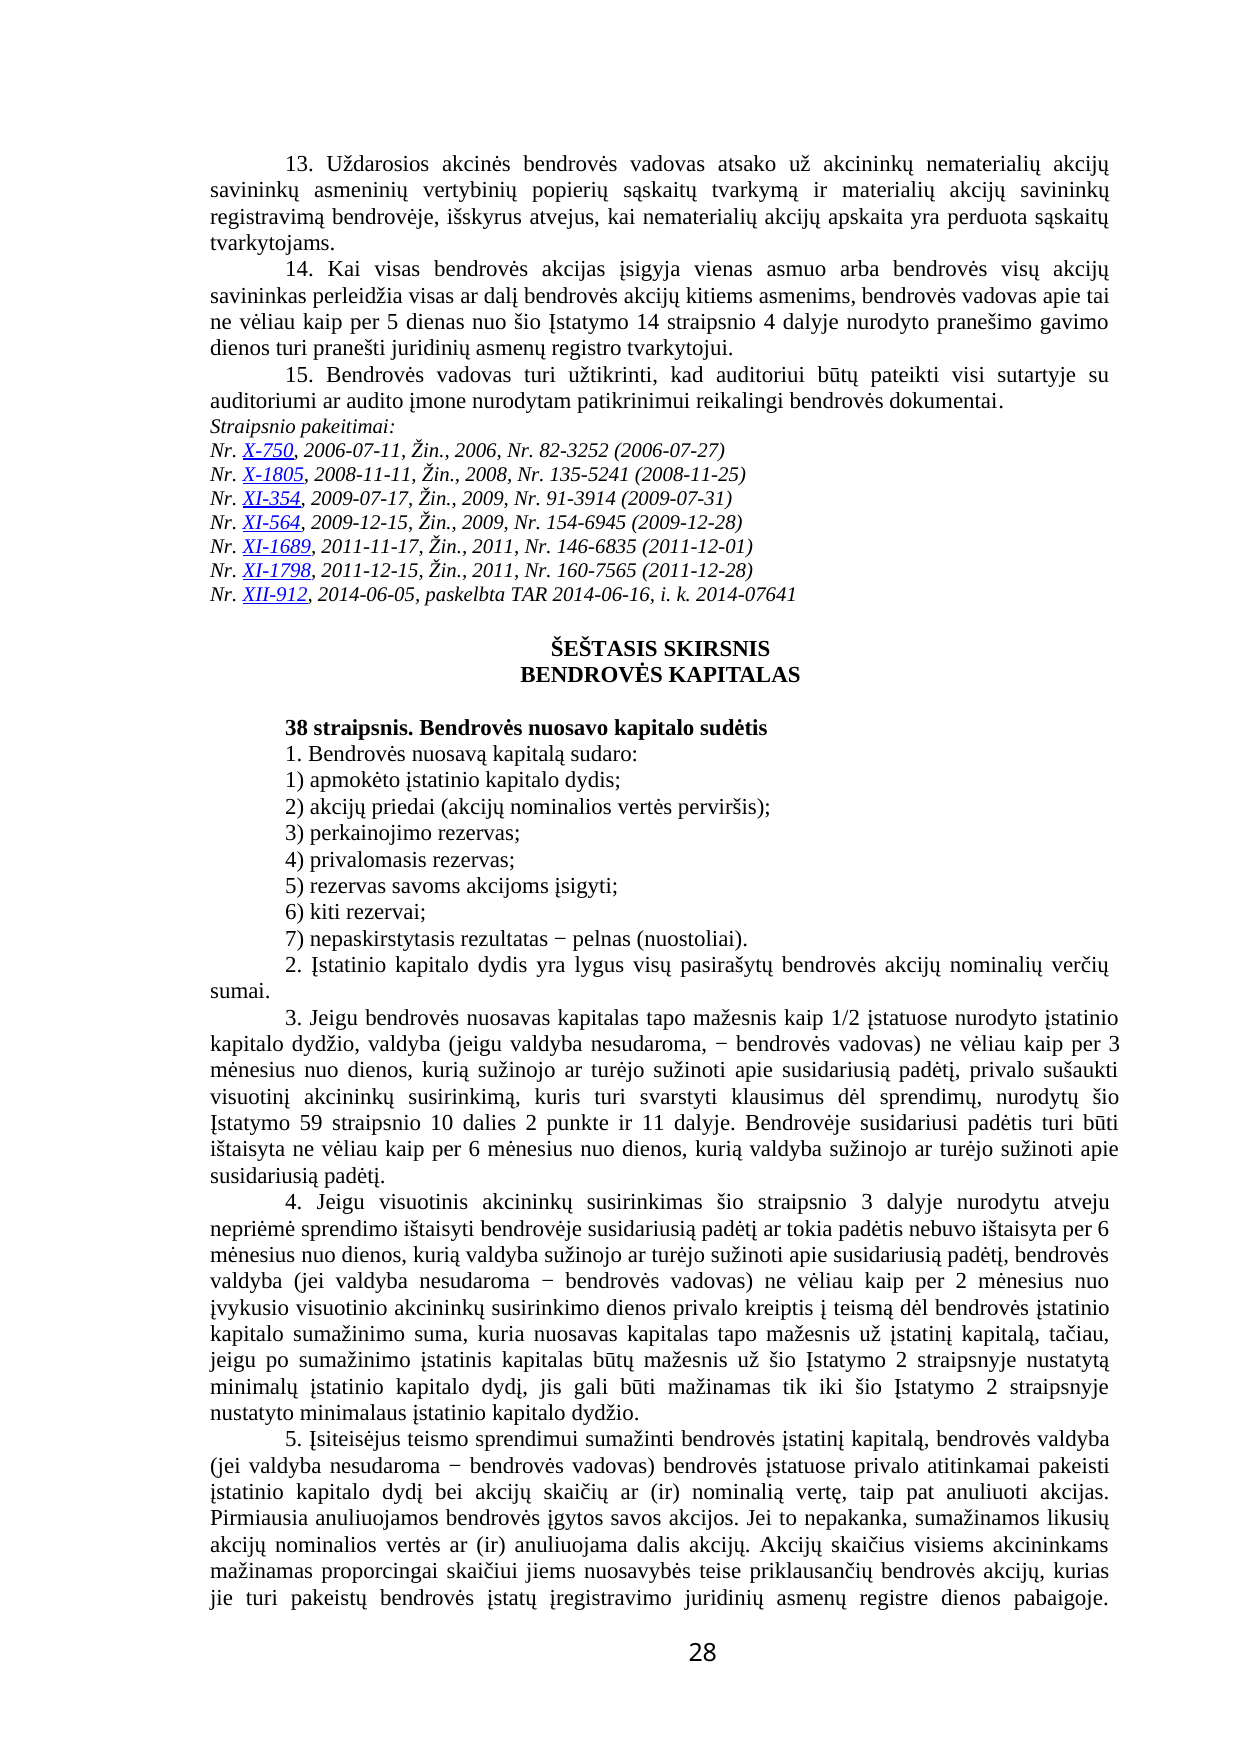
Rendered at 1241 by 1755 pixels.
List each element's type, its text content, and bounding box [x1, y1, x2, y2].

text 38 straipsnis. Bendrovės nuosavo kapitalo sudėtis [210, 714, 1111, 740]
text BENDROVĖS KAPITALAS [210, 661, 1111, 687]
text 2. Įstatinio kapitalo dydis yra lygus visų pasirašytų bendrovės akcijų nominalių verčių sumai. [210, 951, 1111, 1004]
text 5) rezervas savoms akcijoms įsigyti; [210, 872, 1111, 898]
text 7) nepaskirstytasis rezultatas − pelnas (nuostoliai). [210, 925, 1111, 951]
text 4. Jeigu visuotinis akcininkų susirinkimas šio straipsnio 3 dalyje nurodytu atveju nepriėmė sprendimo ištaisyti bendrovėje susidariusią padėtį ar tokia padėtis nebuvo ištaisyta per 6 mėnesius nuo dienos, kurią valdyba sužinojo ar turėjo sužinoti apie susidariusią padėtį, bendrovės valdyba (jei valdyba nesudaroma − bendrovės vadovas) ne vėliau kaip per 2 mėnesius nuo įvykusio visuotinio akcininkų susirinkimo dienos privalo kreiptis į teismą dėl bendrovės įstatinio kapitalo sumažinimo suma, kuria nuosavas kapitalas tapo mažesnis už įstatinį kapitalą, tačiau, jeigu po sumažinimo įstatinis kapitalas būtų mažesnis už šio Įstatymo 2 straipsnyje nustatytą minimalų įstatinio kapitalo dydį, jis gali būti mažinamas tik iki šio Įstatymo 2 straipsnyje nustatyto minimalaus įstatinio kapitalo dydžio. [210, 1188, 1111, 1425]
text 6) kiti rezervai; [210, 898, 1111, 925]
text Nr. X-750, 2006-07-11, Žin., 2006, Nr. 82-3252 (2006-07-27) [210, 438, 1111, 462]
text Nr. XI-564, 2009-12-15, Žin., 2009, Nr. 154-6945 (2009-12-28) [210, 510, 1120, 534]
text 2) akcijų priedai (akcijų nominalios vertės perviršis); [210, 793, 1111, 819]
text 3) perkainojimo rezervas; [210, 819, 1111, 846]
text 1. Bendrovės nuosavą kapitalą sudaro: [210, 740, 1111, 767]
text 5. Įsiteisėjus teismo sprendimui sumažinti bendrovės įstatinį kapitalą, bendrovės valdyba (jei valdyba nesudaroma − bendrovės vadovas) bendrovės įstatuose privalo atitinkamai pakeisti įstatinio kapitalo dydį bei akcijų skaičių ar (ir) nominalią vertę, taip pat anuliuoti akcijas. Pirmiausia anuliuojamos bendrovės įgytos savos akcijos. Jei to nepakanka, sumažinamos likusių akcijų nominalios vertės ar (ir) anuliuojama dalis akcijų. Akcijų skaičius visiems akcininkams mažinamas proporcingai skaičiui jiems nuosavybės teise priklausančių bendrovės akcijų, kurias jie turi pakeistų bendrovės įstatų įregistravimo juridinių asmenų registre dienos pabaigoje. [210, 1425, 1111, 1610]
text 1) apmokėto įstatinio kapitalo dydis; [210, 767, 1111, 793]
text Nr. XI-354, 2009-07-17, Žin., 2009, Nr. 91-3914 (2009-07-31) [210, 486, 1120, 510]
text Nr. XII-912, 2014-06-05, paskelbta TAR 2014-06-16, i. k. 2014-07641 [210, 582, 1120, 606]
text 4) privalomasis rezervas; [210, 846, 1111, 872]
text 15. Bendrovės vadovas turi užtikrinti, kad auditoriui būtų pateikti visi sutartyje su auditoriumi ar audito įmone nurodytam patikrinimui reikalingi bendrovės dokumentai. [210, 361, 1111, 413]
text Straipsnio pakeitimai: [210, 413, 1111, 438]
text Nr. XI-1798, 2011-12-15, Žin., 2011, Nr. 160-7565 (2011-12-28) [210, 558, 1120, 582]
text 13. Uždarosios akcinės bendrovės vadovas atsako už akcininkų nematerialių akcijų savininkų asmeninių vertybinių popierių sąskaitų tvarkymą ir materialių akcijų savininkų registravimą bendrovėje, išskyrus atvejus, kai nematerialių akcijų apskaita yra perduota sąskaitų tvarkytojams. [210, 150, 1111, 255]
text 3. Jeigu bendrovės nuosavas kapitalas tapo mažesnis kaip 1/2 įstatuose nurodyto įstatinio kapitalo dydžio, valdyba (jeigu valdyba nesudaroma, − bendrovės vadovas) ne vėliau kaip per 3 mėnesius nuo dienos, kurią sužinojo ar turėjo sužinoti apie susidariusią padėtį, privalo sušaukti visuotinį akcininkų susirinkimą, kuris turi svarstyti klausimus dėl sprendimų, nurodytų šio Įstatymo 59 straipsnio 10 dalies 2 punkte ir 11 dalyje. Bendrovėje susidariusi padėtis turi būti ištaisyta ne vėliau kaip per 6 mėnesius nuo dienos, kurią valdyba sužinojo ar turėjo sužinoti apie susidariusią padėtį. [210, 1004, 1120, 1188]
text 14. Kai visas bendrovės akcijas įsigyja vienas asmuo arba bendrovės visų akcijų savininkas perleidžia visas ar dalį bendrovės akcijų kitiems asmenims, bendrovės vadovas apie tai ne vėliau kaip per 5 dienas nuo šio Įstatymo 14 straipsnio 4 dalyje nurodyto pranešimo gavimo dienos turi pranešti juridinių asmenų registro tvarkytojui. [210, 255, 1111, 361]
text ŠEŠTASIS skirsnis [210, 635, 1111, 661]
text Nr. X-1805, 2008-11-11, Žin., 2008, Nr. 135-5241 (2008-11-25) [210, 462, 1120, 486]
text Nr. XI-1689, 2011-11-17, Žin., 2011, Nr. 146-6835 (2011-12-01) [210, 534, 1120, 558]
